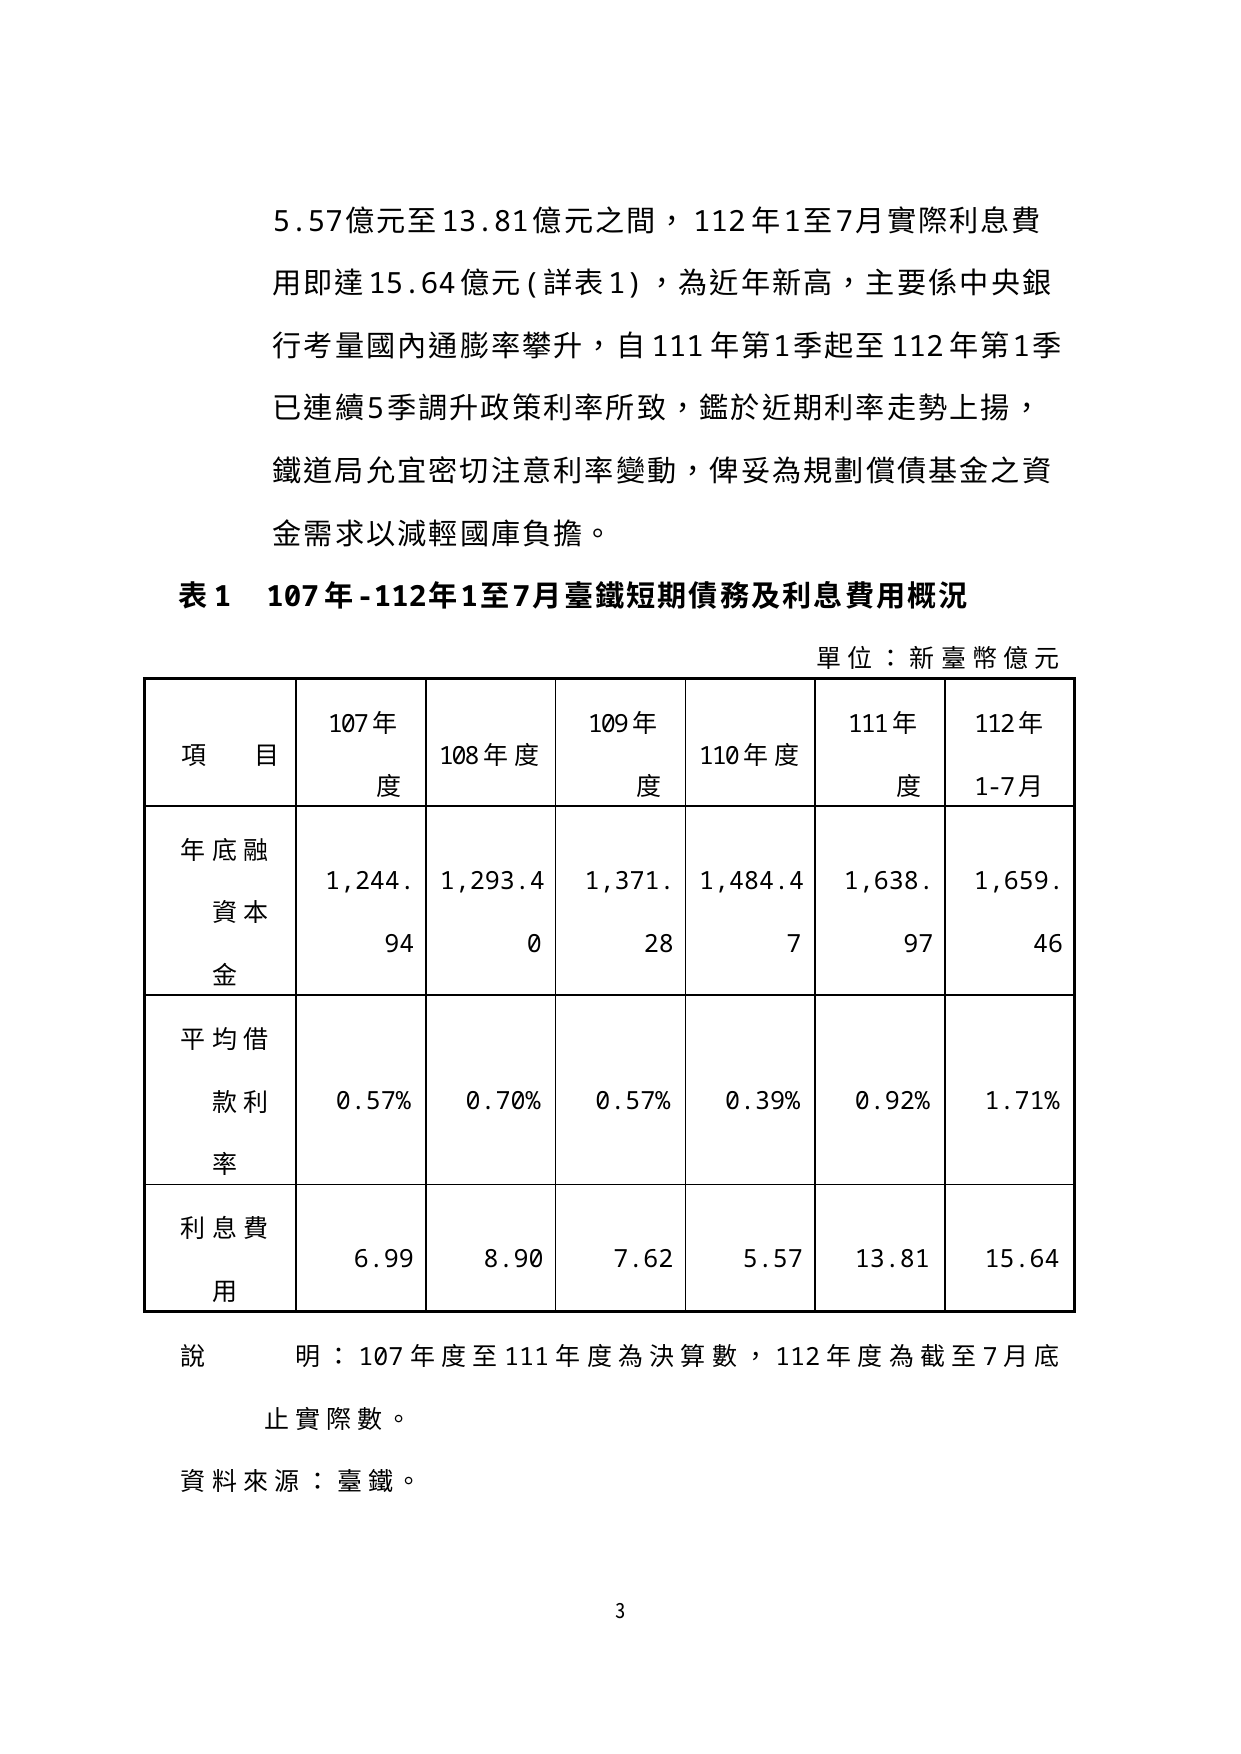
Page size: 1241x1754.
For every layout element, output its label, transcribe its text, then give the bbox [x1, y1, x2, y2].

table_cell 15.64 [946, 1185, 1073, 1310]
table_cell 0.57% [556, 996, 685, 1183]
table_cell 1,484.47 [686, 807, 814, 994]
table_header 項 目 [146, 680, 295, 805]
table_cell 平均借款利率 [146, 996, 295, 1183]
table_header 108年度 [427, 680, 555, 805]
table_header 112年 1-7月 [946, 680, 1073, 805]
table_cell 0.70% [427, 996, 555, 1183]
table_cell 0.92% [816, 996, 944, 1183]
text 5.57億元至13.81億元之間，112年1至7月實際利息費用即達15.64億元(詳表1)，為近年新高，主要係中央銀行考量國內通膨率攀升，自111年第1季起至112年第1季已連續5季調升政策利率所致，鑑於近期利率走勢上揚，鐵道局允宜密切注意利率變動，俾妥為規劃償債基金之資金需求以減輕國庫負擔。 [266, 177, 1063, 552]
table_header 110年度 [686, 680, 814, 805]
table_header 109年度 [556, 680, 685, 805]
text 資料來源：臺鐵。 [133, 1438, 1118, 1501]
table_header 111年度 [816, 680, 944, 805]
table_cell 1,244.94 [297, 807, 425, 994]
table_cell 5.57 [686, 1185, 814, 1310]
table_cell 1,293.40 [427, 807, 555, 994]
table_cell 6.99 [297, 1185, 425, 1310]
text 單位：新臺幣億元 [133, 615, 1063, 677]
table_cell 0.39% [686, 996, 814, 1183]
text 說 明：107年度至111年度為決算數，112年度為截至7月底止實際數。 [133, 1313, 1063, 1438]
table_cell 7.62 [556, 1185, 685, 1310]
table_cell 1,659.46 [946, 807, 1073, 994]
table_cell 13.81 [816, 1185, 944, 1310]
table_cell 0.57% [297, 996, 425, 1183]
table_cell 年底融資本金 [146, 807, 295, 994]
table_header 107年度 [297, 680, 425, 805]
table_cell 1.71% [946, 996, 1073, 1183]
table_cell 利息費用 [146, 1185, 295, 1310]
table_cell 8.90 [427, 1185, 555, 1310]
table_cell 1,638.97 [816, 807, 944, 994]
text 表1 107年-112年1至7月臺鐵短期債務及利息費用概況 [133, 552, 1063, 615]
table_cell 1,371.28 [556, 807, 685, 994]
